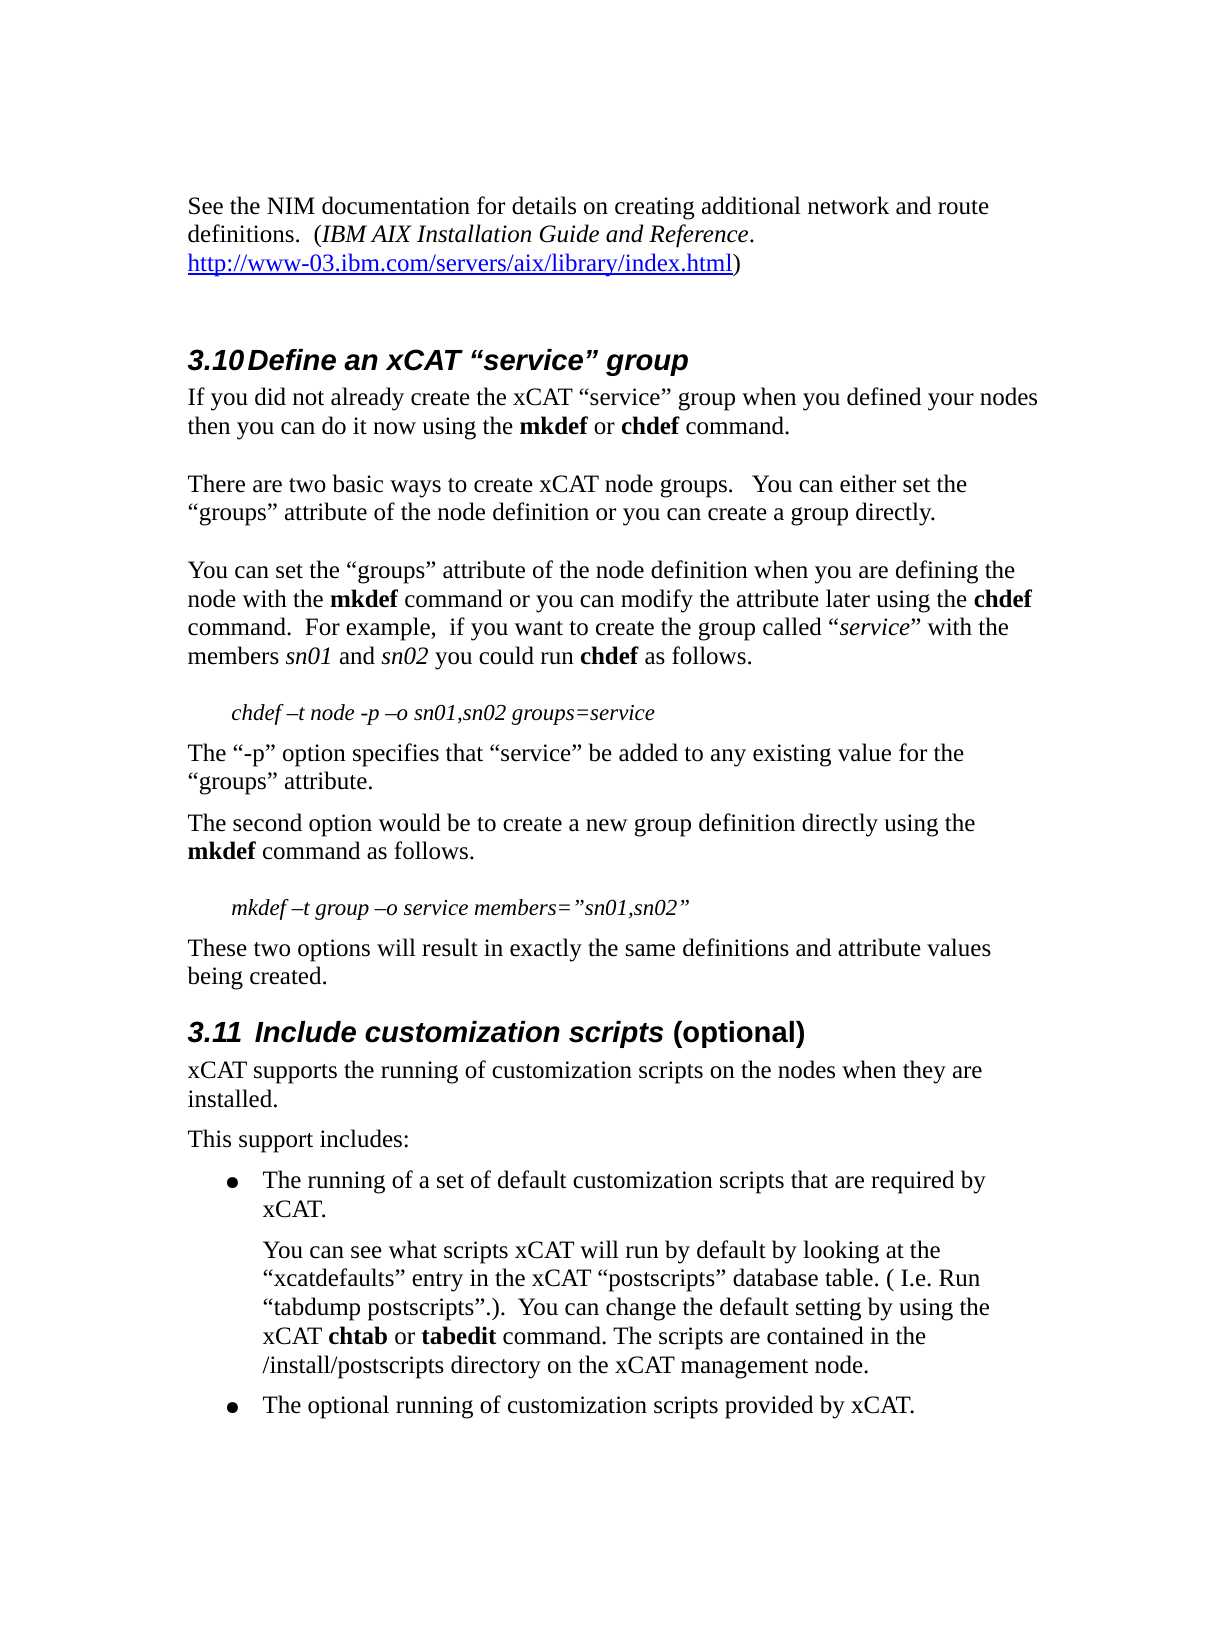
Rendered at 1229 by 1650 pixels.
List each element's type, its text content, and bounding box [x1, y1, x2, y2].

list The running of a set of default customization scripts that are required by xCAT. [225, 1165, 1041, 1223]
list The second option would be to create a new group definition directly using the mkdef command as follows. [150, 808, 1041, 865]
subtitle Include customization scripts (optional) [187, 1015, 1041, 1049]
subtitle Define an xCAT “service” group [187, 343, 1041, 376]
list You can see what scripts xCAT will run by default by looking at the “xcatdefaults” entry in the xCAT “postscripts” database table. ( I.e. Run “tabdump postscripts”.). You can change the default setting by using the xCAT chtab or tabedit command. The scripts are contained in the /install/postscripts directory on the xCAT management node. [225, 1235, 1041, 1378]
text See the NIM documentation for details on creating additional network and route definitions. (IBM AIX Installation Guide and Reference. http://www-03.ibm.com/servers/aix/library/index.html) [187, 191, 1041, 277]
text This support includes: [187, 1124, 1041, 1153]
list There are two basic ways to create xCAT node groups. You can either set the “groups” attribute of the node definition or you can create a group directly. [150, 469, 1041, 526]
text chdef –t node -p –o sn01,sn02 groups=service [187, 699, 1041, 725]
text The “-p” option specifies that “service” be added to any existing value for the “groups” attribute. [187, 738, 1041, 795]
list You can set the “groups” attribute of the node definition when you are defining the node with the mkdef command or you can modify the attribute later using the chdef command. For example, if you want to create the group called “service” with the members sn01 and sn02 you could run chdef as follows. [187, 555, 1041, 670]
text These two options will result in exactly the same definitions and attribute values being created. [187, 933, 1041, 990]
text xCAT supports the running of customization scripts on the nodes when they are installed. [187, 1055, 1041, 1112]
text mkdef –t group –o service members=”sn01,sn02” [187, 894, 1041, 920]
list The optional running of customization scripts provided by xCAT. [225, 1390, 1041, 1419]
text If you did not already create the xCAT “service” group when you defined your nodes then you can do it now using the mkdef or chdef command. [187, 382, 1041, 440]
